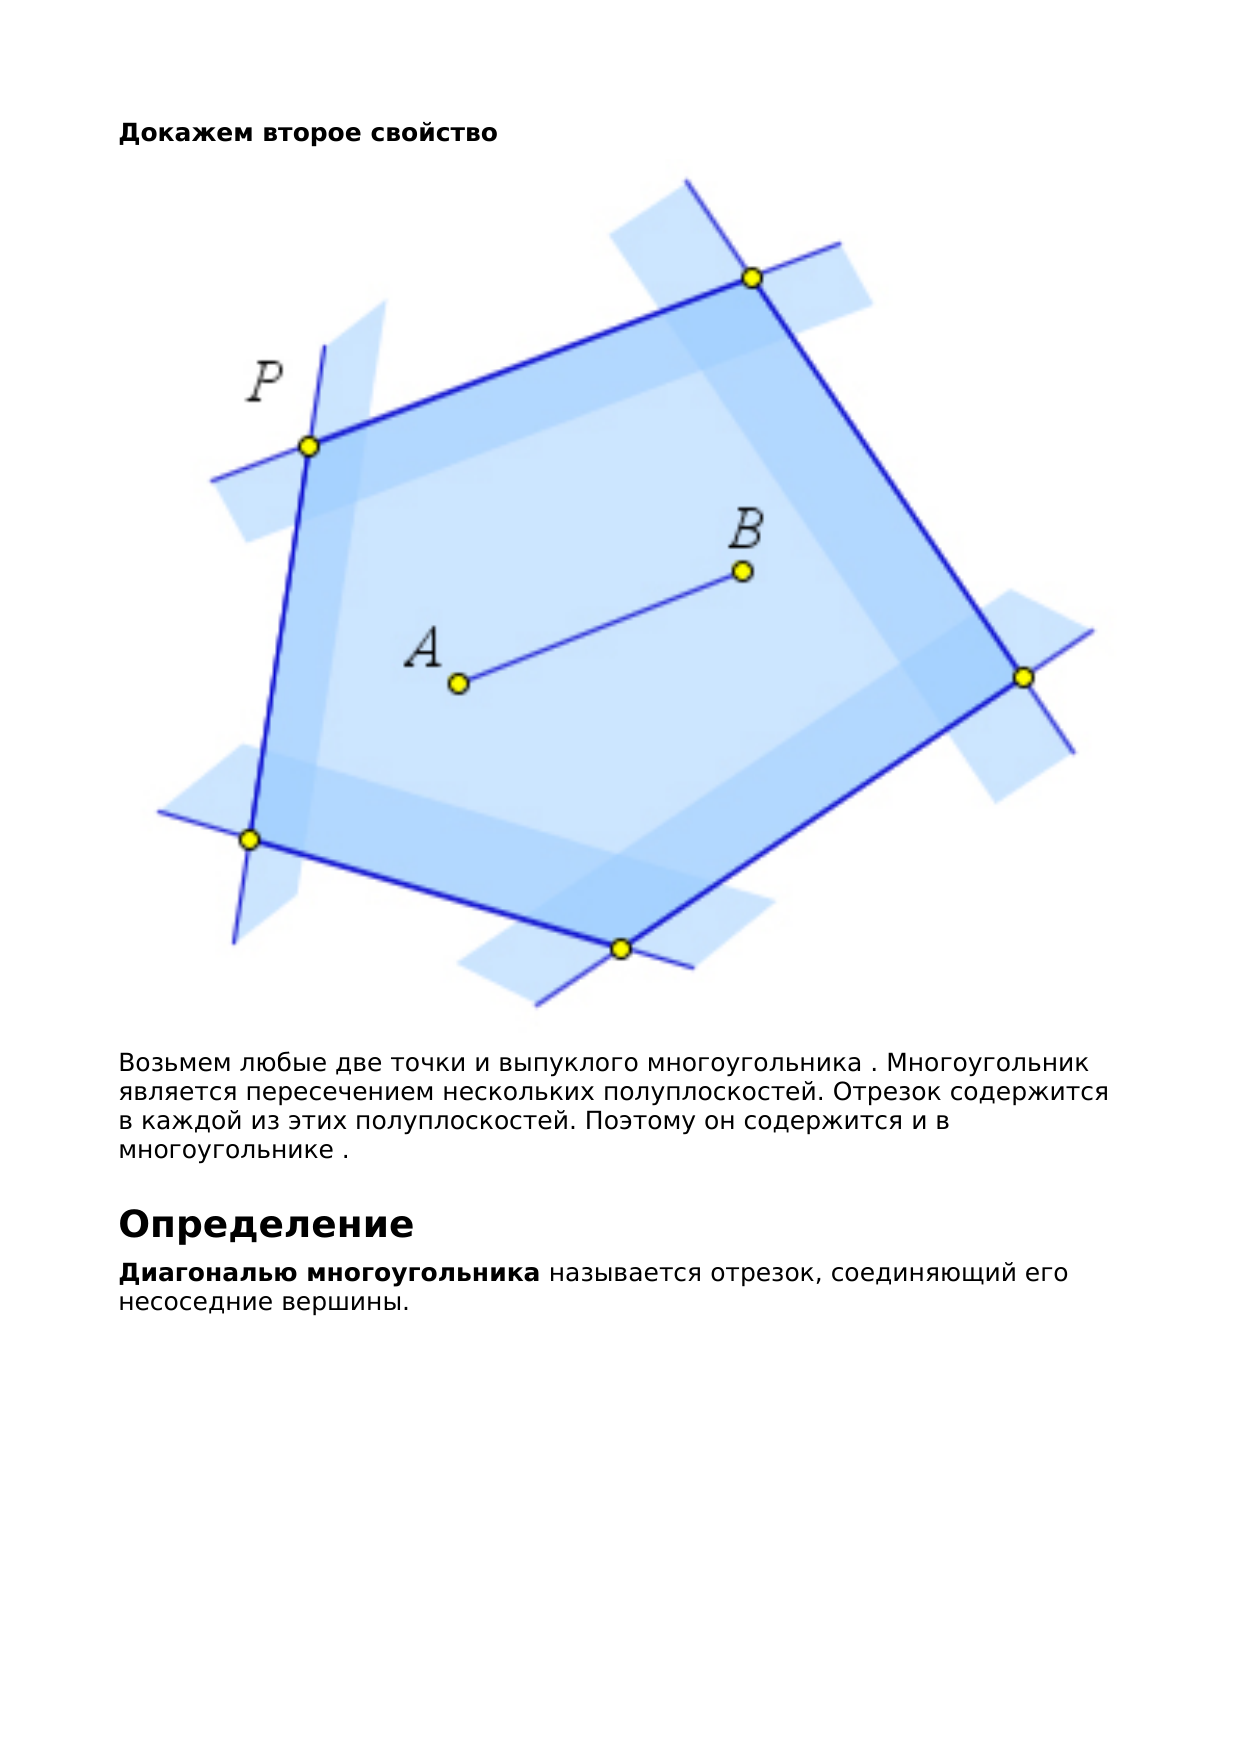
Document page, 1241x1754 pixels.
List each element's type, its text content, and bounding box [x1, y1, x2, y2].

text Возьмем любые две точки и выпуклого многоугольника . Многоугольник является пересечением нескольких полуплоскостей. Отрезок содержится в каждой из этих полуплоскостей. Поэтому он содержится и в многоугольнике . [118, 1048, 1122, 1165]
subtitle Определение [118, 1202, 1122, 1246]
subtitle Докажем второе свойство [118, 118, 1122, 147]
text Диагональю многоугольника называется отрезок, соединяющий его несоседние вершины. [118, 1258, 1122, 1317]
picture [118, 159, 1123, 1036]
